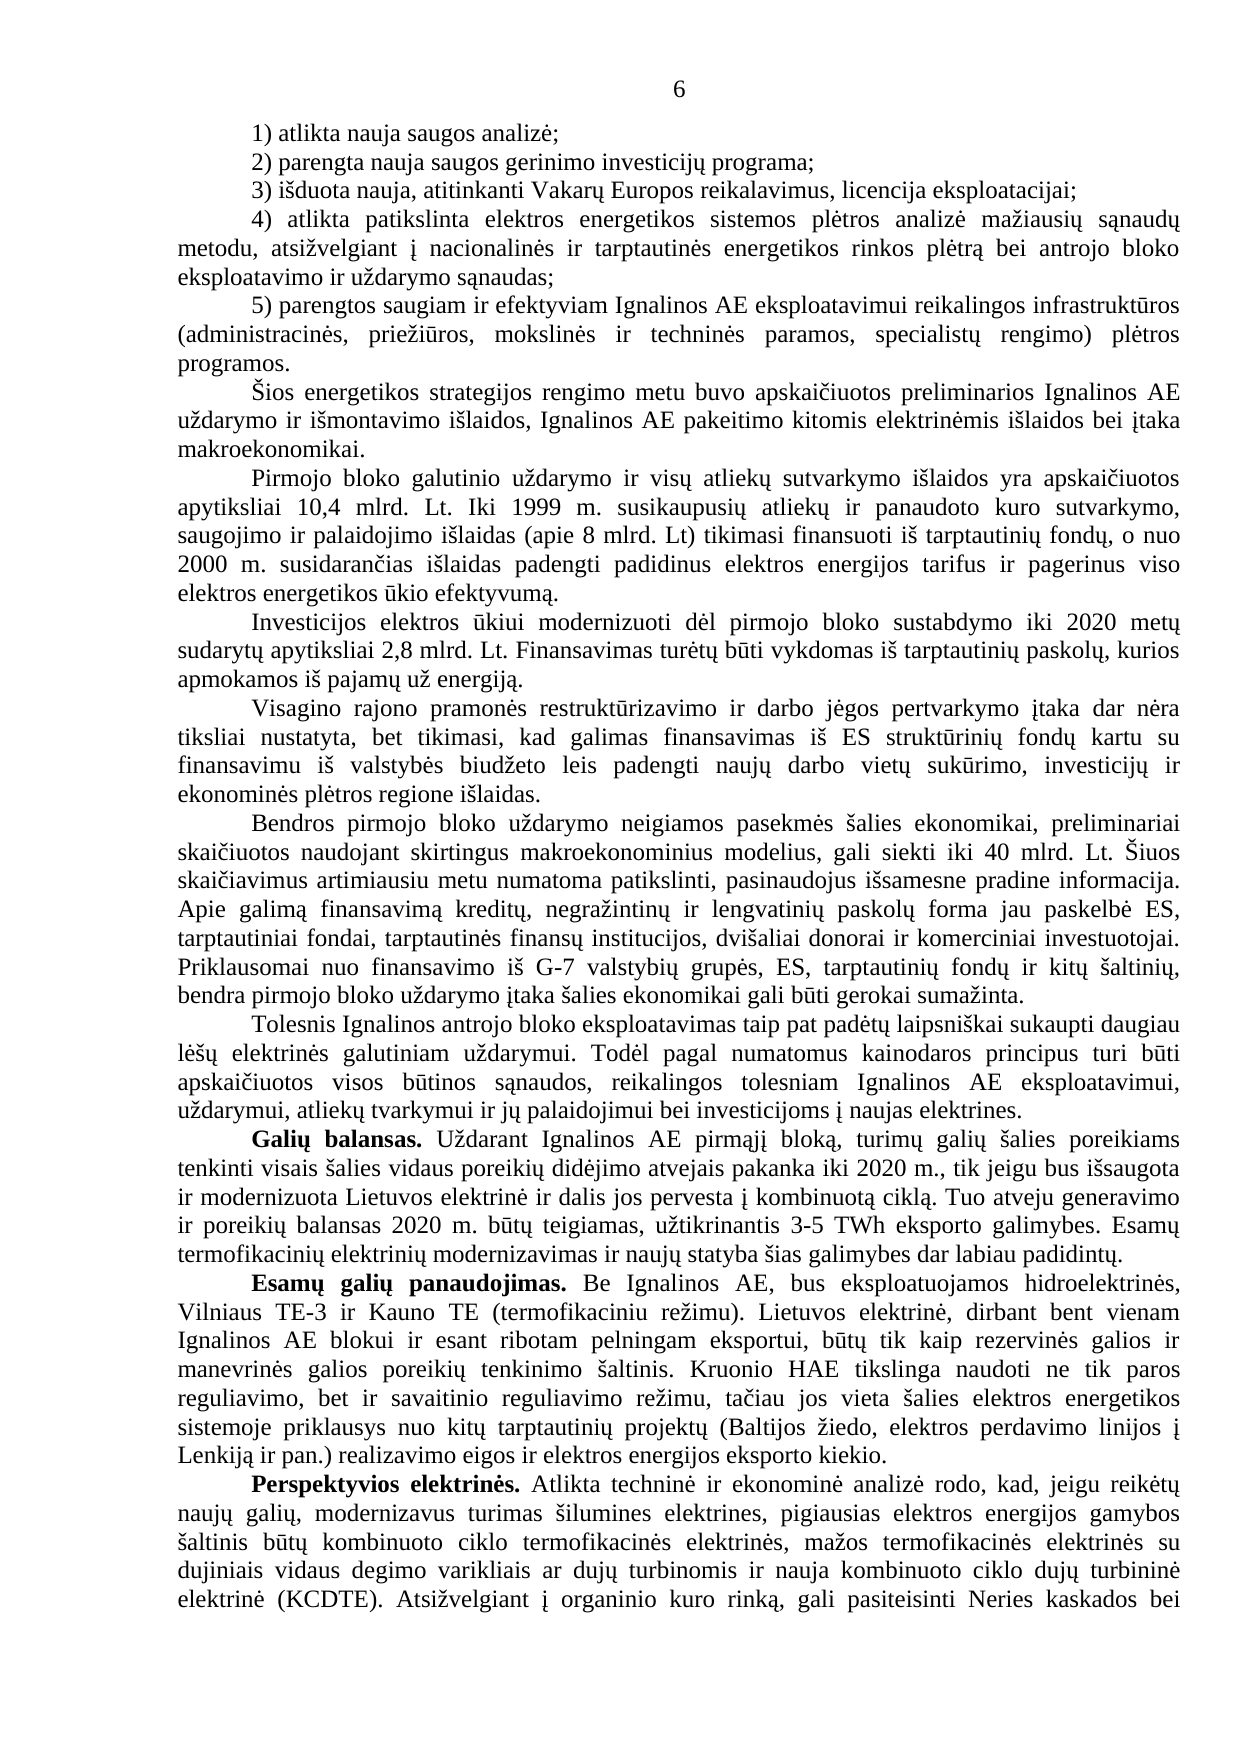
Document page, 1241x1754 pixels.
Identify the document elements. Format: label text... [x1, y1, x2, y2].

text 2) parengta nauja saugos gerinimo investicijų programa; [177, 147, 1181, 176]
text Investicijos elektros ūkiui modernizuoti dėl pirmojo bloko sustabdymo iki 2020 metų sudarytų apytiksliai 2,8 mlrd. Lt. Finansavimas turėtų būti vykdomas iš tarptautinių paskolų, kurios apmokamos iš pajamų už energiją. [177, 607, 1181, 693]
text 4) atlikta patikslinta elektros energetikos sistemos plėtros analizė mažiausių sąnaudų metodu, atsižvelgiant į nacionalinės ir tarptautinės energetikos rinkos plėtrą bei antrojo bloko eksploatavimo ir uždarymo sąnaudas; [177, 204, 1181, 291]
text 3) išduota nauja, atitinkanti Vakarų Europos reikalavimus, licencija eksploatacijai; [177, 176, 1181, 204]
text Galių balansas. Uždarant Ignalinos AE pirmąjį bloką, turimų galių šalies poreikiams tenkinti visais šalies vidaus poreikių didėjimo atvejais pakanka iki 2020 m., tik jeigu bus išsaugota ir modernizuota Lietuvos elektrinė ir dalis jos pervesta į kombinuotą ciklą. Tuo atveju generavimo ir poreikių balansas 2020 m. būtų teigiamas, užtikrinantis 3-5 TWh eksporto galimybes. Esamų termofikacinių elektrinių modernizavimas ir naujų statyba šias galimybes dar labiau padidintų. [177, 1124, 1181, 1268]
text Pirmojo bloko galutinio uždarymo ir visų atliekų sutvarkymo išlaidos yra apskaičiuotos apytiksliai 10,4 mlrd. Lt. Iki 1999 m. susikaupusių atliekų ir panaudoto kuro sutvarkymo, saugojimo ir palaidojimo išlaidas (apie 8 mlrd. Lt) tikimasi finansuoti iš tarptautinių fondų, o nuo 2000 m. susidarančias išlaidas padengti padidinus elektros energijos tarifus ir pagerinus viso elektros energetikos ūkio efektyvumą. [177, 463, 1181, 607]
text Esamų galių panaudojimas. Be Ignalinos AE, bus eksploatuojamos hidroelektrinės, Vilniaus TE-3 ir Kauno TE (termofikaciniu režimu). Lietuvos elektrinė, dirbant bent vienam Ignalinos AE blokui ir esant ribotam pelningam eksportui, būtų tik kaip rezervinės galios ir manevrinės galios poreikių tenkinimo šaltinis. Kruonio HAE tikslinga naudoti ne tik paros reguliavimo, bet ir savaitinio reguliavimo režimu, tačiau jos vieta šalies elektros energetikos sistemoje priklausys nuo kitų tarptautinių projektų (Baltijos žiedo, elektros perdavimo linijos į Lenkiją ir pan.) realizavimo eigos ir elektros energijos eksporto kiekio. [177, 1268, 1181, 1469]
text Perspektyvios elektrinės. Atlikta techninė ir ekonominė analizė rodo, kad, jeigu reikėtų naujų galių, modernizavus turimas šilumines elektrines, pigiausias elektros energijos gamybos šaltinis būtų kombinuoto ciklo termofikacinės elektrinės, mažos termofikacinės elektrinės su dujiniais vidaus degimo varikliais ar dujų turbinomis ir nauja kombinuoto ciklo dujų turbininė elektrinė (KCDTE). Atsižvelgiant į organinio kuro rinką, gali pasiteisinti Neries kaskados bei [177, 1469, 1181, 1613]
text Visagino rajono pramonės restruktūrizavimo ir darbo jėgos pertvarkymo įtaka dar nėra tiksliai nustatyta, bet tikimasi, kad galimas finansavimas iš ES struktūrinių fondų kartu su finansavimu iš valstybės biudžeto leis padengti naujų darbo vietų sukūrimo, investicijų ir ekonominės plėtros regione išlaidas. [177, 693, 1181, 808]
text Bendros pirmojo bloko uždarymo neigiamos pasekmės šalies ekonomikai, preliminariai skaičiuotos naudojant skirtingus makroekonominius modelius, gali siekti iki 40 mlrd. Lt. Šiuos skaičiavimus artimiausiu metu numatoma patikslinti, pasinaudojus išsamesne pradine informacija. Apie galimą finansavimą kreditų, negražintinų ir lengvatinių paskolų forma jau paskelbė ES, tarptautiniai fondai, tarptautinės finansų institucijos, dvišaliai donorai ir komerciniai investuotojai. Priklausomai nuo finansavimo iš G-7 valstybių grupės, ES, tarptautinių fondų ir kitų šaltinių, bendra pirmojo bloko uždarymo įtaka šalies ekonomikai gali būti gerokai sumažinta. [177, 808, 1181, 1009]
text Tolesnis Ignalinos antrojo bloko eksploatavimas taip pat padėtų laipsniškai sukaupti daugiau lėšų elektrinės galutiniam uždarymui. Todėl pagal numatomus kainodaros principus turi būti apskaičiuotos visos būtinos sąnaudos, reikalingos tolesniam Ignalinos AE eksploatavimui, uždarymui, atliekų tvarkymui ir jų palaidojimui bei investicijoms į naujas elektrines. [177, 1009, 1181, 1124]
text 5) parengtos saugiam ir efektyviam Ignalinos AE eksploatavimui reikalingos infrastruktūros (administracinės, priežiūros, mokslinės ir techninės paramos, specialistų rengimo) plėtros programos. [177, 291, 1181, 377]
text Šios energetikos strategijos rengimo metu buvo apskaičiuotos preliminarios Ignalinos AE uždarymo ir išmontavimo išlaidos, Ignalinos AE pakeitimo kitomis elektrinėmis išlaidos bei įtaka makroekonomikai. [177, 377, 1181, 463]
text 1) atlikta nauja saugos analizė; [177, 118, 1181, 147]
